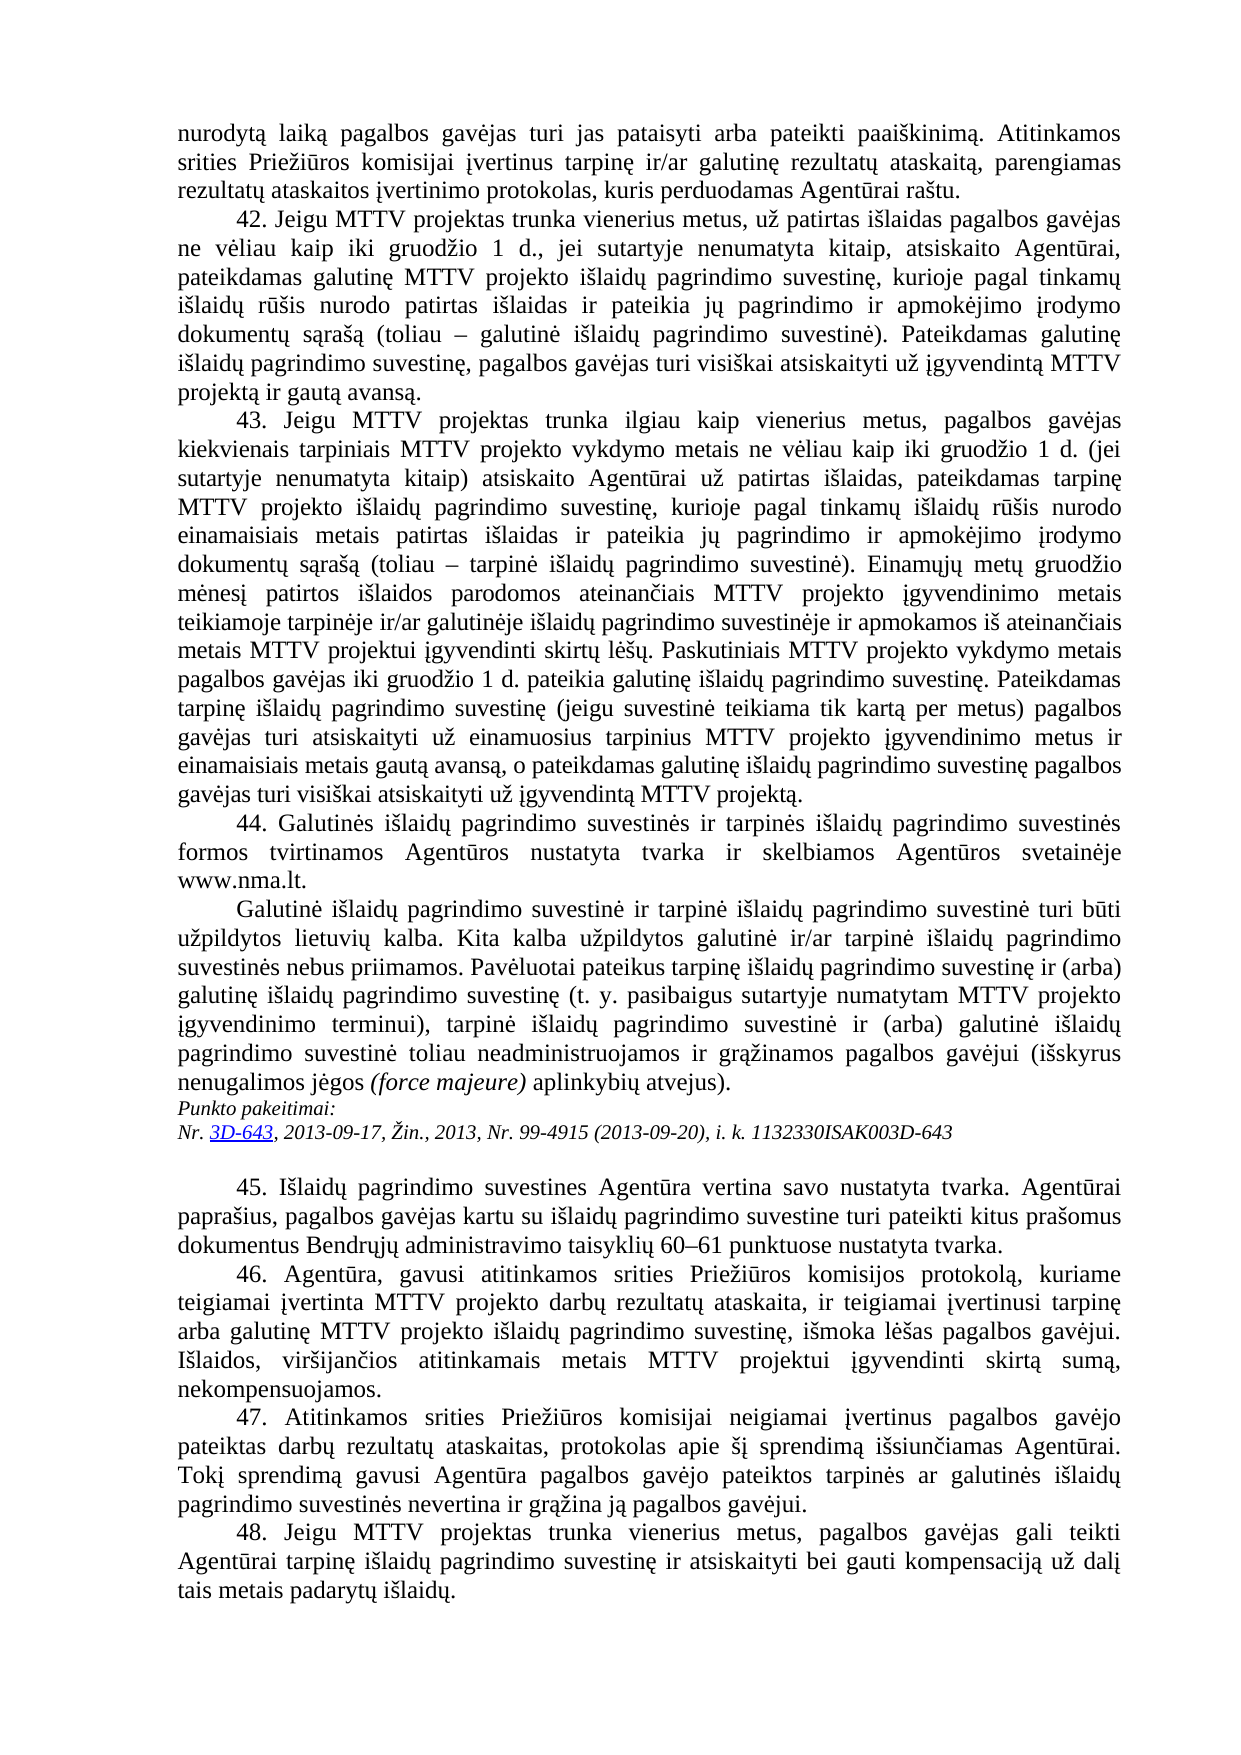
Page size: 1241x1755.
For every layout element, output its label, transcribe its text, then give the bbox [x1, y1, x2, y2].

text Punkto pakeitimai: [177, 1096, 1122, 1120]
text 45. Išlaidų pagrindimo suvestines Agentūra vertina savo nustatyta tvarka. Agentūrai paprašius, pagalbos gavėjas kartu su išlaidų pagrindimo suvestine turi pateikti kitus prašomus dokumentus Bendrųjų administravimo taisyklių 60–61 punktuose nustatyta tvarka. [177, 1172, 1122, 1259]
text 47. Atitinkamos srities Priežiūros komisijai neigiamai įvertinus pagalbos gavėjo pateiktas darbų rezultatų ataskaitas, protokolas apie šį sprendimą išsiunčiamas Agentūrai. Tokį sprendimą gavusi Agentūra pagalbos gavėjo pateiktos tarpinės ar galutinės išlaidų pagrindimo suvestinės nevertina ir grąžina ją pagalbos gavėjui. [177, 1402, 1122, 1517]
text Galutinė išlaidų pagrindimo suvestinė ir tarpinė išlaidų pagrindimo suvestinė turi būti užpildytos lietuvių kalba. Kita kalba užpildytos galutinė ir/ar tarpinė išlaidų pagrindimo suvestinės nebus priimamos. Pavėluotai pateikus tarpinę išlaidų pagrindimo suvestinę ir (arba) galutinę išlaidų pagrindimo suvestinę (t. y. pasibaigus sutartyje numatytam MTTV projekto įgyvendinimo terminui), tarpinė išlaidų pagrindimo suvestinė ir (arba) galutinė išlaidų pagrindimo suvestinė toliau neadministruojamos ir grąžinamos pagalbos gavėjui (išskyrus nenugalimos jėgos (force majeure) aplinkybių atvejus). [177, 894, 1122, 1096]
text Nr. 3D-643, 2013-09-17, Žin., 2013, Nr. 99-4915 (2013-09-20), i. k. 1132330ISAK003D-643 [177, 1120, 1122, 1144]
text 43. Jeigu MTTV projektas trunka ilgiau kaip vienerius metus, pagalbos gavėjas kiekvienais tarpiniais MTTV projekto vykdymo metais ne vėliau kaip iki gruodžio 1 d. (jei sutartyje nenumatyta kitaip) atsiskaito Agentūrai už patirtas išlaidas, pateikdamas tarpinę MTTV projekto išlaidų pagrindimo suvestinę, kurioje pagal tinkamų išlaidų rūšis nurodo einamaisiais metais patirtas išlaidas ir pateikia jų pagrindimo ir apmokėjimo įrodymo dokumentų sąrašą (toliau – tarpinė išlaidų pagrindimo suvestinė). Einamųjų metų gruodžio mėnesį patirtos išlaidos parodomos ateinančiais MTTV projekto įgyvendinimo metais teikiamoje tarpinėje ir/ar galutinėje išlaidų pagrindimo suvestinėje ir apmokamos iš ateinančiais metais MTTV projektui įgyvendinti skirtų lėšų. Paskutiniais MTTV projekto vykdymo metais pagalbos gavėjas iki gruodžio 1 d. pateikia galutinę išlaidų pagrindimo suvestinę. Pateikdamas tarpinę išlaidų pagrindimo suvestinę (jeigu suvestinė teikiama tik kartą per metus) pagalbos gavėjas turi atsiskaityti už einamuosius tarpinius MTTV projekto įgyvendinimo metus ir einamaisiais metais gautą avansą, o pateikdamas galutinę išlaidų pagrindimo suvestinę pagalbos gavėjas turi visiškai atsiskaityti už įgyvendintą MTTV projektą. [177, 406, 1122, 808]
text 42. Jeigu MTTV projektas trunka vienerius metus, už patirtas išlaidas pagalbos gavėjas ne vėliau kaip iki gruodžio 1 d., jei sutartyje nenumatyta kitaip, atsiskaito Agentūrai, pateikdamas galutinę MTTV projekto išlaidų pagrindimo suvestinę, kurioje pagal tinkamų išlaidų rūšis nurodo patirtas išlaidas ir pateikia jų pagrindimo ir apmokėjimo įrodymo dokumentų sąrašą (toliau – galutinė išlaidų pagrindimo suvestinė). Pateikdamas galutinę išlaidų pagrindimo suvestinę, pagalbos gavėjas turi visiškai atsiskaityti už įgyvendintą MTTV projektą ir gautą avansą. [177, 204, 1122, 406]
text 46. Agentūra, gavusi atitinkamos srities Priežiūros komisijos protokolą, kuriame teigiamai įvertinta MTTV projekto darbų rezultatų ataskaita, ir teigiamai įvertinusi tarpinę arba galutinę MTTV projekto išlaidų pagrindimo suvestinę, išmoka lėšas pagalbos gavėjui. Išlaidos, viršijančios atitinkamais metais MTTV projektui įgyvendinti skirtą sumą, nekompensuojamos. [177, 1259, 1122, 1402]
text 44. Galutinės išlaidų pagrindimo suvestinės ir tarpinės išlaidų pagrindimo suvestinės formos tvirtinamos Agentūros nustatyta tvarka ir skelbiamos Agentūros svetainėje www.nma.lt. [177, 808, 1122, 894]
text nurodytą laiką pagalbos gavėjas turi jas pataisyti arba pateikti paaiškinimą. Atitinkamos srities Priežiūros komisijai įvertinus tarpinę ir/ar galutinę rezultatų ataskaitą, parengiamas rezultatų ataskaitos įvertinimo protokolas, kuris perduodamas Agentūrai raštu. [177, 118, 1122, 204]
text 48. Jeigu MTTV projektas trunka vienerius metus, pagalbos gavėjas gali teikti Agentūrai tarpinę išlaidų pagrindimo suvestinę ir atsiskaityti bei gauti kompensaciją už dalį tais metais padarytų išlaidų. [177, 1517, 1122, 1604]
